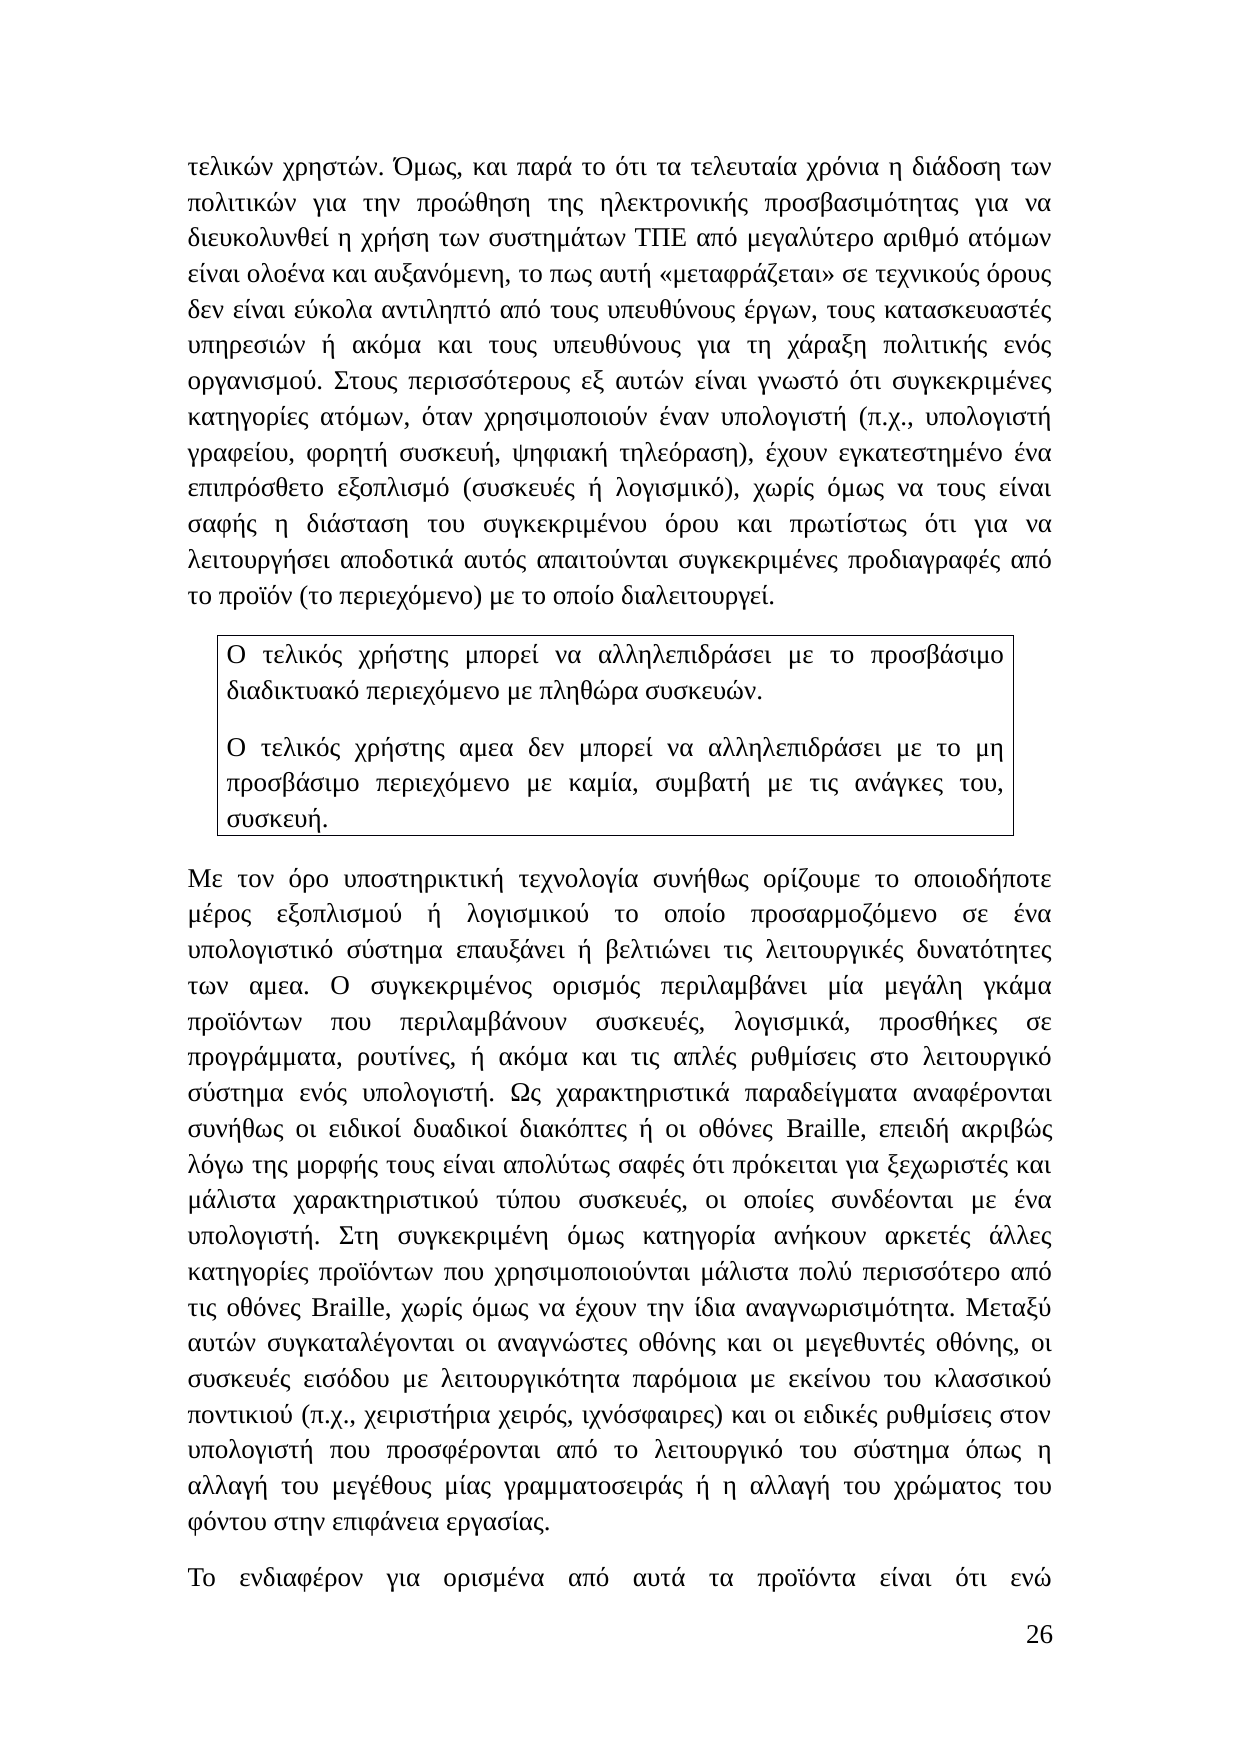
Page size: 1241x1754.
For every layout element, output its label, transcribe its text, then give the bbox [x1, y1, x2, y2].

text Ο τελικός χρήστης αμεα δεν μπορεί να αλληλεπιδράσει με το μη προσβάσιμο περιεχόμενο με καμία, συμβατή με τις ανάγκες του, συσκευή. [218, 728, 1013, 835]
text Με τον όρο υποστηρικτική τεχνολογία συνήθως ορίζουμε το οποιοδήποτε μέρος εξοπλισμού ή λογισμικού το οποίο προσαρμοζόμενο σε ένα υπολογιστικό σύστημα επαυξάνει ή βελτιώνει τις λειτουργικές δυνατότητες των αμεα. Ο συγκεκριμένος ορισμός περιλαμβάνει μία μεγάλη γκάμα προϊόντων που περιλαμβάνουν συσκευές, λογισμικά, προσθήκες σε προγράμματα, ρουτίνες, ή ακόμα και τις απλές ρυθμίσεις στο λειτουργικό σύστημα ενός υπολογιστή. Ως χαρακτηριστικά παραδείγματα αναφέρονται συνήθως οι ειδικοί δυαδικοί διακόπτες ή οι οθόνες Braille, επειδή ακριβώς λόγω της μορφής τους είναι απολύτως σαφές ότι πρόκειται για ξεχωριστές και μάλιστα χαρακτηριστικού τύπου συσκευές, οι οποίες συνδέονται με ένα υπολογιστή. Στη συγκεκριμένη όμως κατηγορία ανήκουν αρκετές άλλες κατηγορίες προϊόντων που χρησιμοποιούνται μάλιστα πολύ περισσότερο από τις οθόνες Braille, χωρίς όμως να έχουν την ίδια αναγνωρισιμότητα. Μεταξύ αυτών συγκαταλέγονται οι αναγνώστες οθόνης και οι μεγεθυντές οθόνης, οι συσκευές εισόδου με λειτουργικότητα παρόμοια με εκείνου του κλασσικού ποντικιού (π.χ., χειριστήρια χειρός, ιχνόσφαιρες) και οι ειδικές ρυθμίσεις στον υπολογιστή που προσφέρονται από το λειτουργικό του σύστημα όπως η αλλαγή του μεγέθους μίας γραμματοσειράς ή η αλλαγή του χρώματος του φόντου στην επιφάνεια εργασίας. [187, 862, 1053, 1536]
text Ο τελικός χρήστης μπορεί να αλληλεπιδράσει με το προσβάσιμο διαδικτυακό περιεχόμενο με πληθώρα συσκευών. [218, 636, 1013, 705]
text Το ενδιαφέρον για ορισμένα από αυτά τα προϊόντα είναι ότι ενώ [187, 1562, 1053, 1593]
text τελικών χρηστών. Όμως, και παρά το ότι τα τελευταία χρόνια η διάδοση των πολιτικών για την προώθηση της ηλεκτρονικής προσβασιμότητας για να διευκολυνθεί η χρήση των συστημάτων ΤΠΕ από μεγαλύτερο αριθμό ατόμων είναι ολοένα και αυξανόμενη, το πως αυτή «μεταφράζεται» σε τεχνικούς όρους δεν είναι εύκολα αντιληπτό από τους υπευθύνους έργων, τους κατασκευαστές υπηρεσιών ή ακόμα και τους υπευθύνους για τη χάραξη πολιτικής ενός οργανισμού. Στους περισσότερους εξ αυτών είναι γνωστό ότι συγκεκριμένες κατηγορίες ατόμων, όταν χρησιμοποιούν έναν υπολογιστή (π.χ., υπολογιστή γραφείου, φορητή συσκευή, ψηφιακή τηλεόραση), έχουν εγκατεστημένο ένα επιπρόσθετο εξοπλισμό (συσκευές ή λογισμικό), χωρίς όμως να τους είναι σαφής η διάσταση του συγκεκριμένου όρου και πρωτίστως ότι για να λειτουργήσει αποδοτικά αυτός απαιτούνται συγκεκριμένες προδιαγραφές από το προϊόν (το περιεχόμενο) με το οποίο διαλειτουργεί. [187, 150, 1053, 610]
